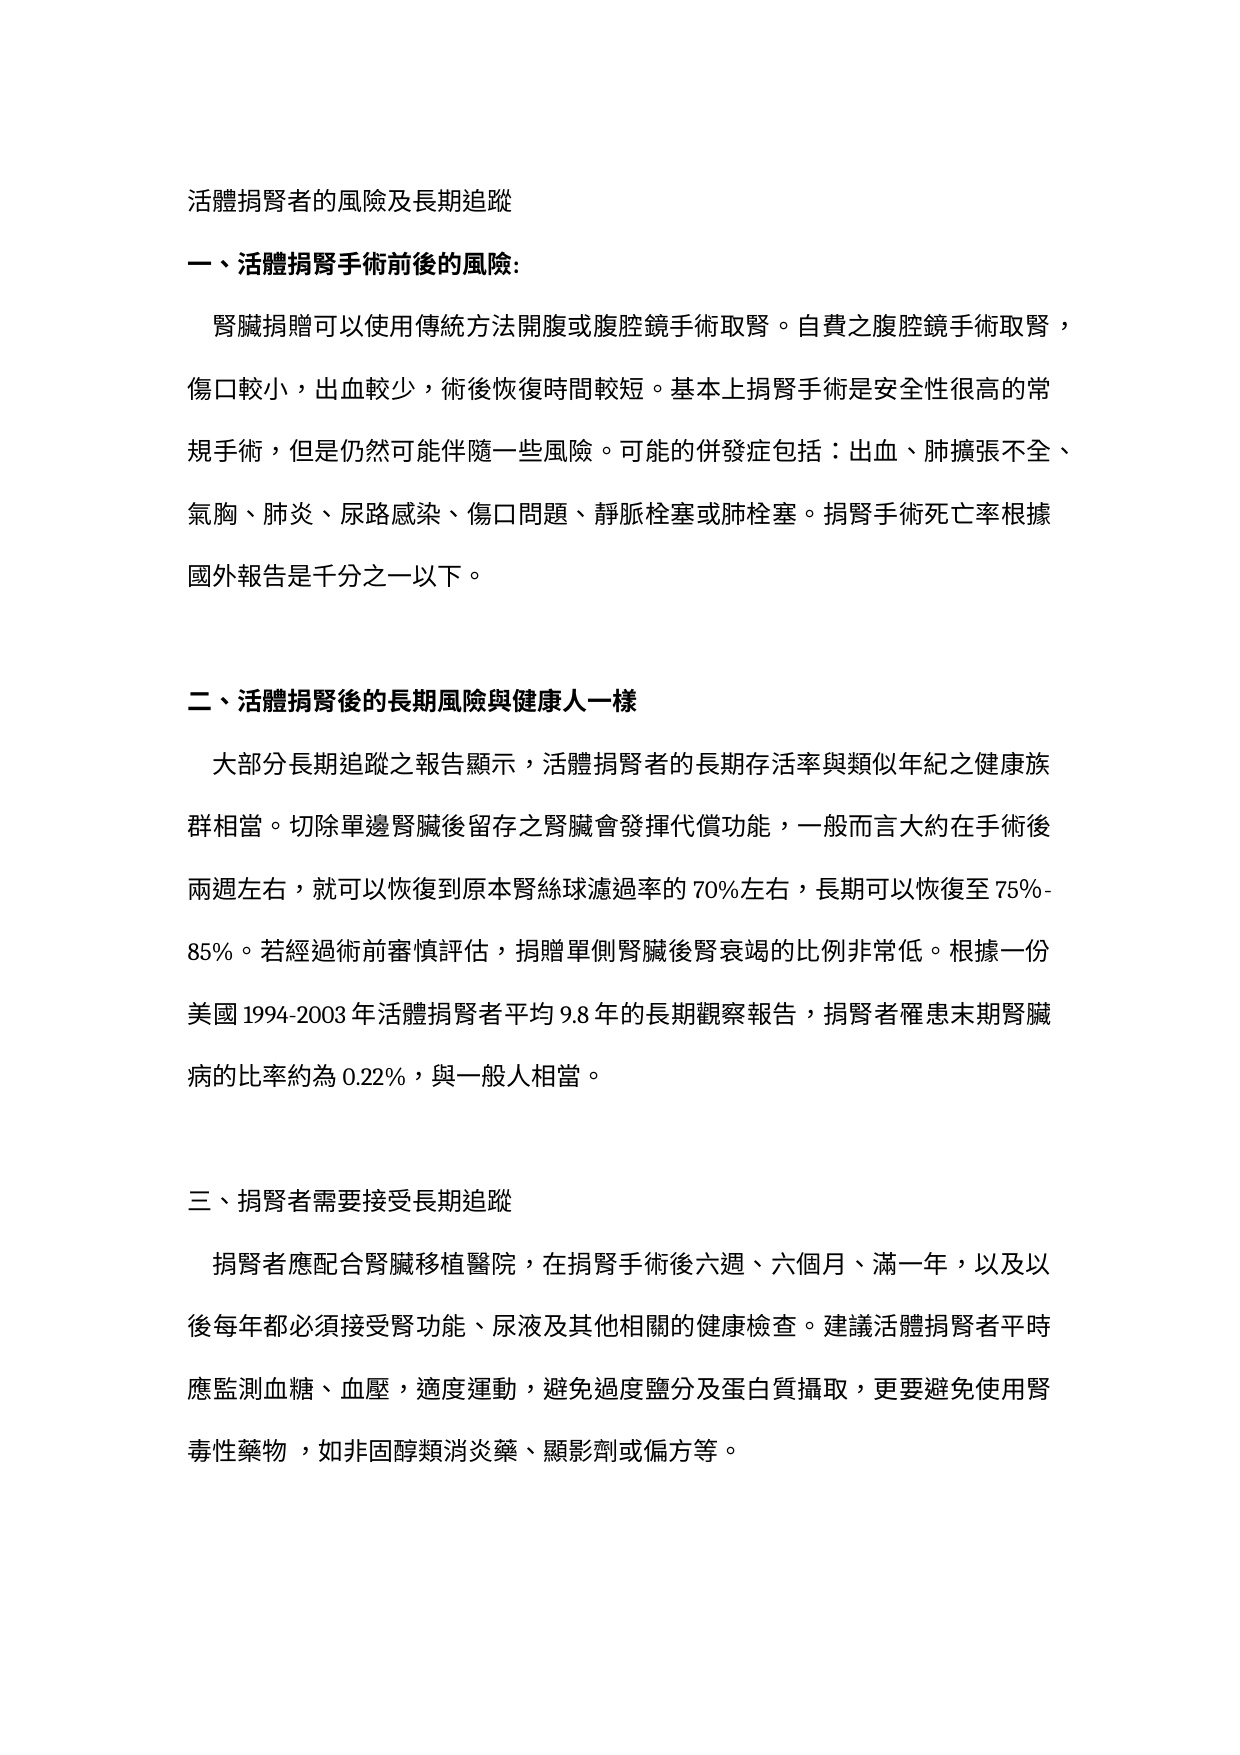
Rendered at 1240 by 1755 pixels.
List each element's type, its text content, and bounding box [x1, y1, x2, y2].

text 大部分長期追蹤之報告顯示，活體捐腎者的長期存活率與類似年紀之健康族群相當。切除單邊腎臟後留存之腎臟會發揮代償功能，一般而言大約在手術後兩週左右，就可以恢復到原本腎絲球濾過率的70%左右，長期可以恢復至75％-85%。若經過術前審慎評估，捐贈單側腎臟後腎衰竭的比例非常低。根據一份美國1994-2003年活體捐腎者平均9.8年的長期觀察報告，捐腎者罹患末期腎臟病的比率約為0.22%，與一般人相當。 [187, 721, 1052, 1096]
text 捐腎者應配合腎臟移植醫院，在捐腎手術後六週、六個月、滿一年，以及以後每年都必須接受腎功能、尿液及其他相關的健康檢查。建議活體捐腎者平時應監測血糖、血壓，適度運動，避免過度鹽分及蛋白質攝取，更要避免使用腎毒性藥物 ，如非固醇類消炎藥、顯影劑或偏方等。 [187, 1221, 1052, 1471]
text 一、活體捐腎手術前後的風險: [187, 221, 1052, 283]
text 活體捐腎者的風險及長期追蹤 [187, 158, 1052, 221]
text 三、捐腎者需要接受長期追蹤 [187, 1158, 1052, 1221]
text 腎臟捐贈可以使用傳統方法開腹或腹腔鏡手術取腎。自費之腹腔鏡手術取腎，傷口較小，出血較少，術後恢復時間較短。基本上捐腎手術是安全性很高的常規手術，但是仍然可能伴隨一些風險。可能的併發症包括：出血、肺擴張不全、氣胸、肺炎、尿路感染、傷口問題、靜脈栓塞或肺栓塞。捐腎手術死亡率根據國外報告是千分之一以下。 [187, 283, 1052, 596]
text 二、活體捐腎後的長期風險與健康人一樣 [187, 658, 1052, 721]
